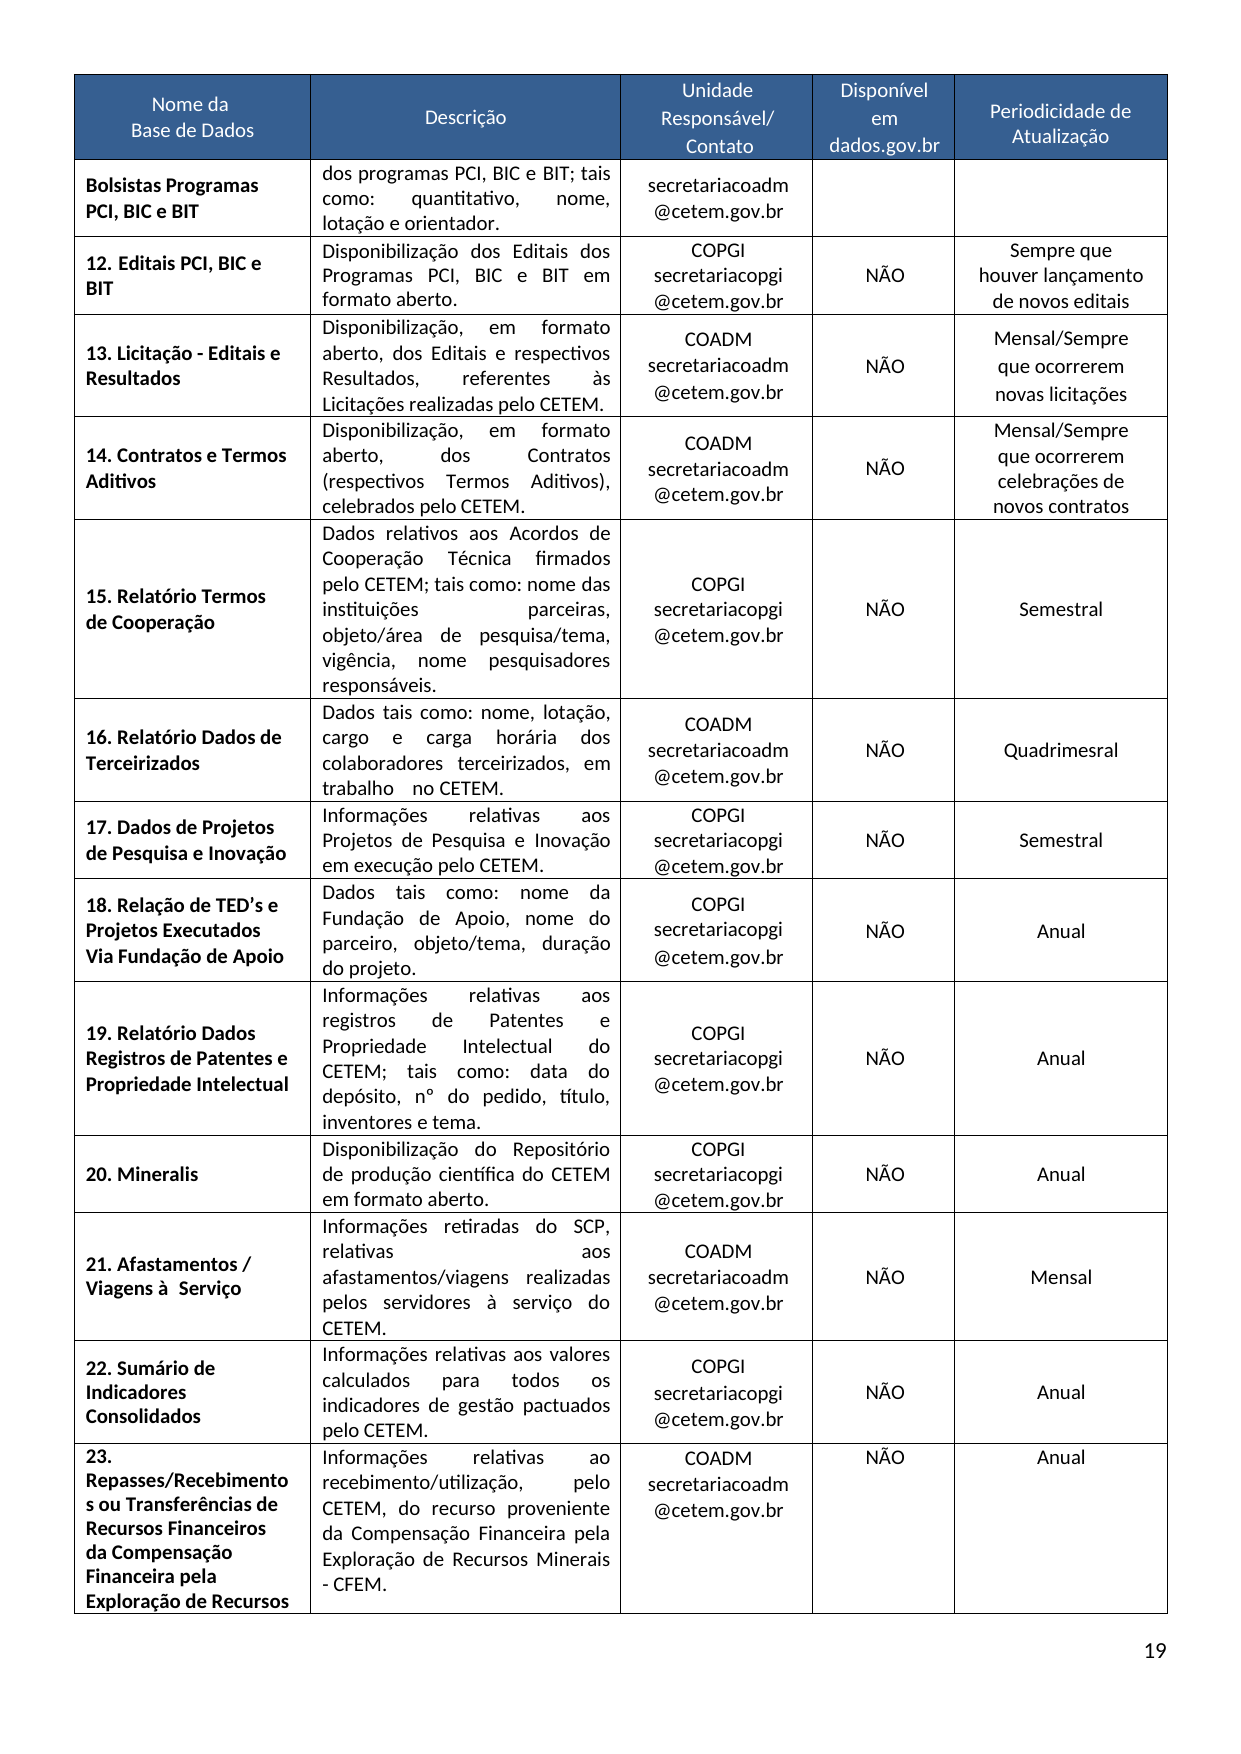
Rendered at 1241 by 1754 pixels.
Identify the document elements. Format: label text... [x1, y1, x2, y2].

table_cell NÃO [813, 802, 954, 878]
table_cell Anual [955, 1136, 1167, 1212]
table_cell NÃO [813, 1213, 954, 1340]
table_cell COPGI secretariacopgi @cetem.gov.br [621, 1136, 812, 1212]
table_cell 15. Relatório Termos de Cooperação [75, 520, 310, 698]
table_cell NÃO [813, 417, 954, 519]
table_cell Anual [955, 1444, 1167, 1613]
table_cell NÃO [813, 520, 954, 698]
table_cell COPGI secretariacopgi @cetem.gov.br [621, 879, 812, 981]
table_cell 19. Relatório Dados Registros de Patentes e Propriedade Intelectual [75, 982, 310, 1134]
table_cell 21. Afastamentos / Viagens à Serviço [75, 1213, 310, 1340]
table_cell Dados tais como: nome da Fundação de Apoio, nome do parceiro, objeto/tema, duração do projeto. [311, 879, 620, 981]
table_cell 17. Dados de Projetos de Pesquisa e Inovação [75, 802, 310, 878]
table_cell COPGI secretariacopgi @cetem.gov.br [621, 802, 812, 878]
table_cell Mensal [955, 1213, 1167, 1340]
table_cell Disponibilização, em formato aberto, dos Editais e respectivos Resultados, referentes às Licitações realizadas pelo CETEM. [311, 315, 620, 416]
table_cell Anual [955, 1341, 1167, 1443]
table_cell Anual [955, 879, 1167, 981]
table_cell NÃO [813, 1341, 954, 1443]
table_header Disponível em dados.gov.br [813, 75, 954, 159]
table_cell Informações relativas aos Projetos de Pesquisa e Inovação em execução pelo CETEM. [311, 802, 620, 878]
table_cell Informações retiradas do SCP, relativas aos afastamentos/viagens realizadas pelos servidores à serviço do CETEM. [311, 1213, 620, 1340]
table_cell 13. Licitação - Editais e Resultados [75, 315, 310, 416]
table_cell 23. Repasses/Recebimentos ou Transferências de Recursos Financeiros da Compensação Financeira pela Exploração de Recursos [75, 1444, 310, 1613]
table_cell Sempre que houver lançamento de novos editais [955, 237, 1167, 313]
table_cell Disponibilização dos Editais dos Programas PCI, BIC e BIT em formato aberto. [311, 237, 620, 313]
table_cell NÃO [813, 315, 954, 416]
table_cell COPGI secretariacopgi @cetem.gov.br [621, 237, 812, 313]
table_cell NÃO [813, 699, 954, 801]
table_cell Disponibilização do Repositório de produção científica do CETEM em formato aberto. [311, 1136, 620, 1212]
table_cell 16. Relatório Dados de Terceirizados [75, 699, 310, 801]
table_cell NÃO [813, 982, 954, 1134]
table_header Nome da Base de Dados [75, 75, 310, 159]
table_cell COPGI secretariacopgi @cetem.gov.br [621, 520, 812, 698]
table_header Periodicidade de Atualização [955, 75, 1167, 159]
table_cell NÃO [813, 1444, 954, 1613]
table_cell 14. Contratos e Termos Aditivos [75, 417, 310, 519]
table_cell 18. Relação de TED’s e Projetos Executados Via Fundação de Apoio [75, 879, 310, 981]
table_cell NÃO [813, 237, 954, 313]
table_cell Dados relativos aos Acordos de Cooperação Técnica firmados pelo CETEM; tais como: nome das instituições parceiras, objeto/área de pesquisa/tema, vigência, nome pesquisadores responsáveis. [311, 520, 620, 698]
table_cell Informações relativas ao recebimento/utilização, pelo CETEM, do recurso proveniente da Compensação Financeira pela Exploração de Recursos Minerais - CFEM. [311, 1444, 620, 1613]
table_cell Bolsistas Programas PCI, BIC e BIT [75, 160, 310, 236]
table_cell [955, 160, 1167, 236]
table_cell Informações relativas aos registros de Patentes e Propriedade Intelectual do CETEM; tais como: data do depósito, nº do pedido, título, inventores e tema. [311, 982, 620, 1134]
table_cell Quadrimesral [955, 699, 1167, 801]
table_cell Semestral [955, 520, 1167, 698]
table_cell COPGI secretariacopgi @cetem.gov.br [621, 1341, 812, 1443]
table_cell dos programas PCI, BIC e BIT; tais como: quantitativo, nome, lotação e orientador. [311, 160, 620, 236]
table_cell 20. Mineralis [75, 1136, 310, 1212]
table_cell Mensal/Sempre que ocorrerem novas licitações [955, 315, 1167, 416]
table_cell 22. Sumário de Indicadores Consolidados [75, 1341, 310, 1443]
table_cell Mensal/Sempre que ocorrerem celebrações de novos contratos [955, 417, 1167, 519]
table_cell NÃO [813, 879, 954, 981]
table_cell Semestral [955, 802, 1167, 878]
table_header Descrição [311, 75, 620, 159]
table_cell NÃO [813, 1136, 954, 1212]
table_header Unidade Responsável/ Contato [621, 75, 812, 159]
table_cell secretariacoadm @cetem.gov.br [621, 160, 812, 236]
table_cell Informações relativas aos valores calculados para todos os indicadores de gestão pactuados pelo CETEM. [311, 1341, 620, 1443]
table_cell COADM secretariacoadm @cetem.gov.br [621, 315, 812, 416]
table_cell Anual [955, 982, 1167, 1134]
table_cell Dados tais como: nome, lotação, cargo e carga horária dos colaboradores terceirizados, em trabalho no CETEM. [311, 699, 620, 801]
table_cell COADM secretariacoadm @cetem.gov.br [621, 1213, 812, 1340]
table_cell COPGI secretariacopgi @cetem.gov.br [621, 982, 812, 1134]
table_cell [813, 160, 954, 236]
table_cell COADM secretariacoadm @cetem.gov.br [621, 1444, 812, 1613]
table_cell COADM secretariacoadm @cetem.gov.br [621, 417, 812, 519]
table_cell Disponibilização, em formato aberto, dos Contratos (respectivos Termos Aditivos), celebrados pelo CETEM. [311, 417, 620, 519]
table_cell COADM secretariacoadm @cetem.gov.br [621, 699, 812, 801]
table_cell 12. Editais PCI, BIC e BIT [75, 237, 310, 313]
